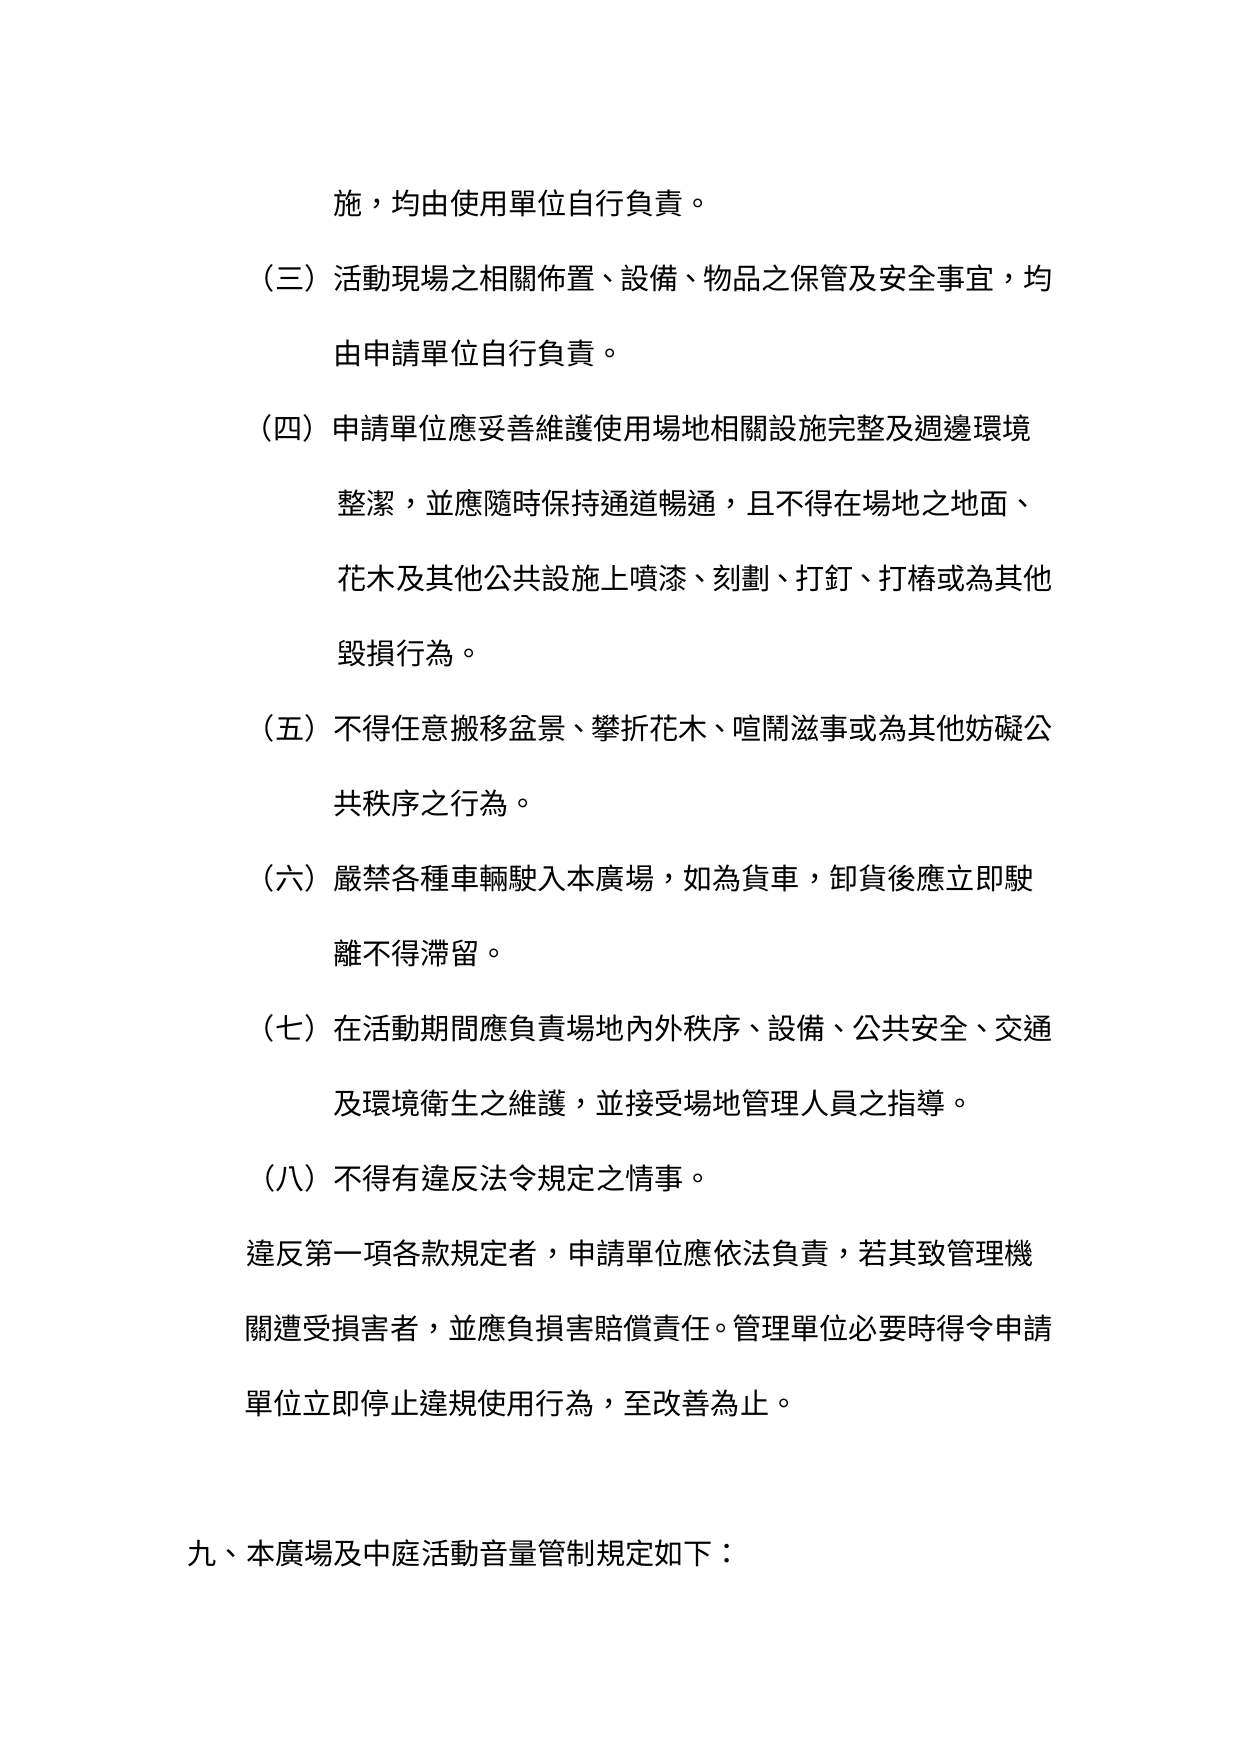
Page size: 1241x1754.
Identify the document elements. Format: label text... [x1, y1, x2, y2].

table_cell 一、彰化縣政府（以下簡稱本府）為統一府前廣場及中庭（以下簡稱本廣場及中庭）場地之使用管理，俾利舉辦活動之使用，特訂定本要點。 二、本廣場之範圍為本府大門前、台電大樓以南、南郭路以北、中山路以東之場地；中庭之範圍為本府大門及南郭路側門以內、北側往二樓本府建設處斜坡道以南之場地。 三、本廣場及中庭之管理單位為本府行政處。 四、本廣場及中庭以提供本府各單位及所屬機關學校辦理政令宣導、公益、文化、社教、休閒體育、民俗節慶等活動為原則。 五、場地使用之申請應於事前為之，本府各單位使用本廣場及中庭時，一律循「表單簽核流程自動化系統」申請，免附活動企劃書；所屬機關學校擬使用廣場時，一律以公文申請之，使用中庭時，由申請單位填具場地使用申請書（附件一），並檢附上開申請書及活動企劃書（企劃書內容應包含活動目的、方式、流程、預定參加人數、場地佈置圖、清潔維護計畫等），經管理單位核准後始得使用。 六、申請單位有下列情形之一者，不予核准使用： 有營業行為。但係為配合政 策、政令宣導者，不在此限。 涉及總統、副總統、中央及地方公職人員選舉競選活動及政黨黨務活動。 活動內容違反法令或社會公序良俗之行為。 一年內有第十點情形者。 其他經管理單位認為不宜使用者。 七、申請資料有所欠缺，經本府通知補正 者，自通知之日起三日（工作天）內未補正者，視為放棄申請。 八、申請使用本廣場及中庭應遵守下列事項： （一）申請單位於本廣場舉辦活動，應事先預估吸引人潮，自備足量流動廁所。 （二）活動現場除中庭供應電源外，所需音響及相關輔助設施，均由使用單位自行負責。 （三）活動現場之相關佈置、設備、物品之保管及安全事宜，均由申請單位自行負責。 （四）申請單位應妥善維護使用場地相關設施完整及週邊環境整潔，並應隨時保持通道暢通，且不得在場地之地面、花木及其他公共設施上噴漆、刻劃、打釘、打樁或為其他毀損行為。 （五）不得任意搬移盆景、攀折花木、喧鬧滋事或為其他妨礙公共秩序之行為。 （六）嚴禁各種車輛駛入本廣場，如為貨車，卸貨後應立即駛離不得滯留。 （七）在活動期間應負責場地內外秩序、設備、公共安全、交通及環境衛生之維護，並接受場地管理人員之指導。 （八）不得有違反法令規定之情事。 違反第一項各款規定者，申請單位應依法負責，若其致管理機關遭受損害者，並應負損害賠償責任。管理單位必要時得令申請單位立即停止違規使用行為，至改善為止。 九、本廣場及中庭活動音量管制規定如下： （一）申請單位舉辦活動，非必要不得使用擴音器，如需使用擴音器時應節制音量，避免影響辦公或鄰近商家、居民安寧。 （二）申請單位應指派一名專責人員，負責現場音量管制監控工作。 十、活動結束後，申請單位應於兩小時內回復原狀交還管理單位。如有損壞、污漬或其他破壞行為，應即修復、清洗或復原，並負損害賠償責任；如未修復、清洗或復原者，管理機關得逕行修復、清洗或復原，所需費用向申請單位追償之。 十一、申請單位申請後無法如期使用者，應於使用日三日前，以書面通知管理單位取消使用。 十二、管理機關如有特殊需要必須收回場地自行使用時，得於使用前，通知原申請單位改期，申請單位不得異議。 [176, 165, 1064, 1589]
